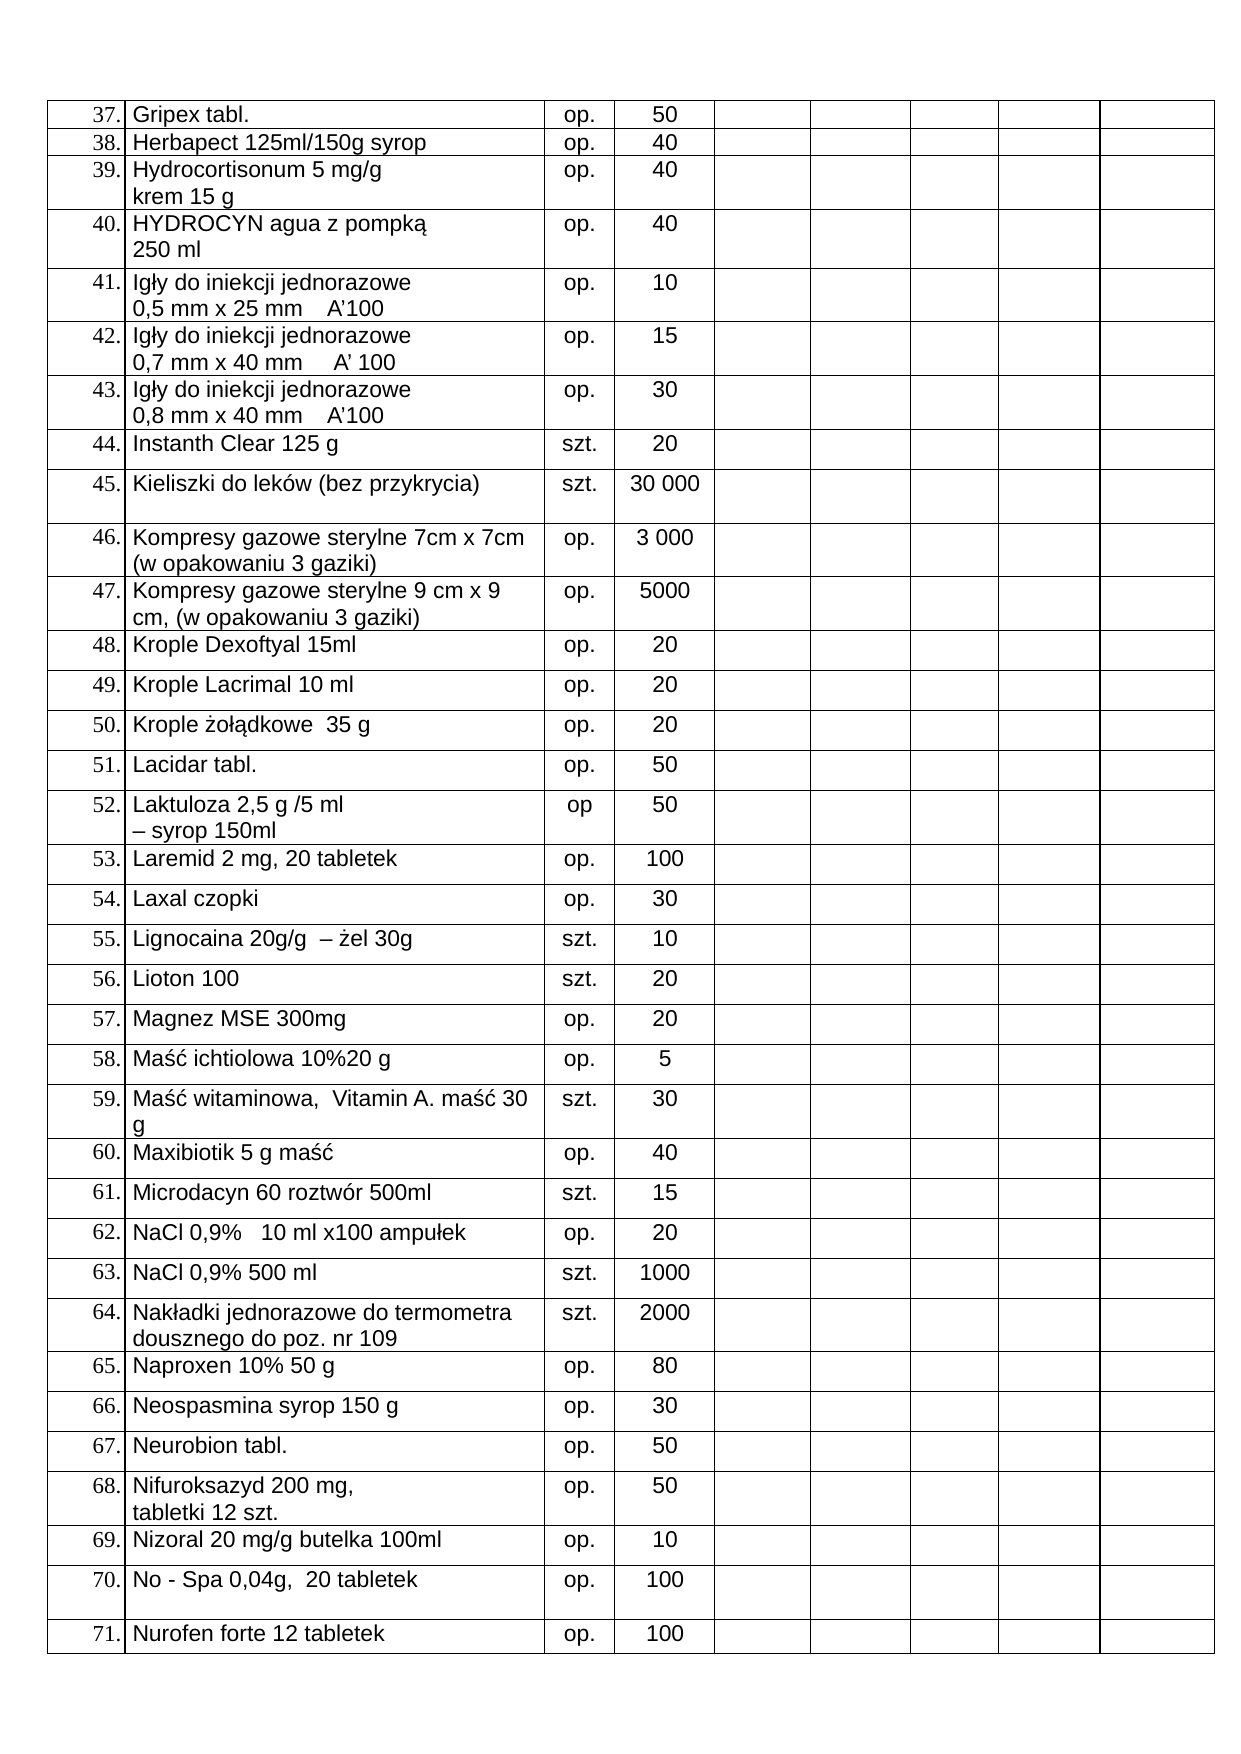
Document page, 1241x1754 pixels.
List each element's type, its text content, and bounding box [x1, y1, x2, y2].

table_cell Nizoral 20 mg/g butelka 100ml [126, 1526, 544, 1565]
table_cell [48, 1085, 124, 1137]
table_cell [48, 210, 124, 267]
table_cell [999, 101, 1099, 128]
table_cell [999, 885, 1099, 924]
table_cell [1101, 129, 1214, 155]
table_cell [1101, 1139, 1214, 1177]
table_cell Microdacyn 60 roztwór 500ml [126, 1179, 544, 1217]
table_cell Maść ichtiolowa 10%20 g [126, 1045, 544, 1084]
table_cell [1101, 631, 1214, 670]
table_cell [715, 376, 810, 429]
table_cell [811, 129, 910, 155]
table_cell op. [545, 1432, 614, 1471]
table_cell 5 [615, 1045, 714, 1084]
table_cell [999, 1085, 1099, 1137]
table_cell 15 [615, 1179, 714, 1217]
table_cell 50 [615, 101, 714, 128]
table_cell [48, 751, 124, 790]
table_cell [911, 751, 998, 790]
table_cell [999, 1352, 1099, 1391]
table_cell [999, 711, 1099, 750]
table_cell [999, 791, 1099, 844]
table_cell Nakładki jednorazowe do termometra dousznego do poz. nr 109 [126, 1299, 544, 1351]
table_cell [999, 1620, 1099, 1652]
table_cell 20 [615, 631, 714, 670]
table_cell [811, 631, 910, 670]
table_cell [811, 1299, 910, 1351]
table_cell [911, 1566, 998, 1619]
table_cell [715, 925, 810, 964]
table_cell [911, 156, 998, 209]
table_cell Kieliszki do leków (bez przykrycia) [126, 470, 544, 522]
table_cell [811, 925, 910, 964]
table_cell [811, 524, 910, 576]
table_cell [999, 1045, 1099, 1084]
table_cell [715, 577, 810, 630]
table_cell [48, 671, 124, 710]
table_cell [811, 1392, 910, 1431]
table_cell 2000 [615, 1299, 714, 1351]
table_cell Lioton 100 [126, 965, 544, 1004]
table_cell [48, 1526, 124, 1565]
table_cell [48, 1005, 124, 1044]
table_cell [715, 430, 810, 469]
table_cell op. [545, 1620, 614, 1652]
table_cell [1101, 210, 1214, 267]
table_cell [999, 129, 1099, 155]
table_cell [911, 1352, 998, 1391]
table_cell [1101, 1045, 1214, 1084]
table_cell Laremid 2 mg, 20 tabletek [126, 845, 544, 884]
table_cell 50 [615, 751, 714, 790]
table_cell [715, 1526, 810, 1565]
table_cell [48, 1299, 124, 1351]
table_cell [999, 1005, 1099, 1044]
table_cell [1101, 269, 1214, 321]
table_cell [715, 129, 810, 155]
table_cell [48, 1432, 124, 1471]
table_cell [715, 524, 810, 576]
table_cell [911, 1179, 998, 1217]
table_cell [1101, 845, 1214, 884]
table_cell [1101, 751, 1214, 790]
table_cell [48, 885, 124, 924]
table_cell op. [545, 1392, 614, 1431]
table_cell [811, 751, 910, 790]
table_cell [1101, 1620, 1214, 1652]
table_cell Lacidar tabl. [126, 751, 544, 790]
table_cell [811, 1259, 910, 1297]
table_cell op. [545, 631, 614, 670]
table_cell 10 [615, 925, 714, 964]
table_cell [48, 1566, 124, 1619]
table_cell op. [545, 1352, 614, 1391]
table_cell szt. [545, 965, 614, 1004]
table_cell [999, 1219, 1099, 1257]
table_cell [911, 711, 998, 750]
table_cell op. [545, 751, 614, 790]
table_cell op. [545, 1472, 614, 1525]
table_cell szt. [545, 1085, 614, 1137]
table_cell [811, 1045, 910, 1084]
table_cell [911, 577, 998, 630]
table_cell [811, 430, 910, 469]
table_cell [911, 925, 998, 964]
table_cell 40 [615, 210, 714, 267]
table_cell [911, 1299, 998, 1351]
table_cell op. [545, 101, 614, 128]
table_cell [1101, 885, 1214, 924]
table_cell 10 [615, 269, 714, 321]
table_cell [811, 1139, 910, 1177]
table_cell [999, 671, 1099, 710]
table_cell op. [545, 524, 614, 576]
table_cell [811, 1005, 910, 1044]
table_cell [715, 101, 810, 128]
table_cell Instanth Clear 125 g [126, 430, 544, 469]
table_cell NaCl 0,9% 500 ml [126, 1259, 544, 1297]
table_cell [911, 1472, 998, 1525]
table_cell [999, 156, 1099, 209]
table_cell [715, 965, 810, 1004]
table_cell Maść witaminowa, Vitamin A. maść 30 g [126, 1085, 544, 1137]
table_cell Nurofen forte 12 tabletek [126, 1620, 544, 1652]
table_cell [715, 210, 810, 267]
table_cell Igły do iniekcji jednorazowe 0,7 mm x 40 mm A’ 100 [126, 322, 544, 375]
table_cell 20 [615, 671, 714, 710]
table_cell [715, 711, 810, 750]
table_cell [1101, 1179, 1214, 1217]
table_cell [811, 470, 910, 522]
table_cell [911, 269, 998, 321]
table_cell [999, 751, 1099, 790]
table_cell [48, 129, 124, 155]
table_cell [911, 1045, 998, 1084]
table_cell [911, 1005, 998, 1044]
table_cell op. [545, 845, 614, 884]
table_cell [1101, 430, 1214, 469]
table_cell [999, 1566, 1099, 1619]
table_cell 20 [615, 1219, 714, 1257]
table_cell 1000 [615, 1259, 714, 1297]
table_cell [715, 1005, 810, 1044]
table_cell HYDROCYN agua z pompką 250 ml [126, 210, 544, 267]
table_cell [1101, 156, 1214, 209]
table_cell [715, 1219, 810, 1257]
table_cell [1101, 1352, 1214, 1391]
table_cell [1101, 101, 1214, 128]
table_cell op. [545, 885, 614, 924]
table_cell Kompresy gazowe sterylne 7cm x 7cm (w opakowaniu 3 gaziki) [126, 524, 544, 576]
table_cell Krople Dexoftyal 15ml [126, 631, 544, 670]
table_cell [999, 925, 1099, 964]
table_cell [811, 101, 910, 128]
table_cell Naproxen 10% 50 g [126, 1352, 544, 1391]
table_cell [999, 1472, 1099, 1525]
table_cell 50 [615, 1472, 714, 1525]
table_cell [911, 845, 998, 884]
table_cell [1101, 925, 1214, 964]
table_cell [1101, 577, 1214, 630]
table_cell [48, 376, 124, 429]
table_cell [999, 322, 1099, 375]
table_cell [715, 1432, 810, 1471]
table_cell [715, 1566, 810, 1619]
table_cell [48, 1219, 124, 1257]
table_cell [911, 631, 998, 670]
table_cell [1101, 671, 1214, 710]
table_cell [911, 1526, 998, 1565]
table_cell [999, 1299, 1099, 1351]
table_cell Magnez MSE 300mg [126, 1005, 544, 1044]
table_cell [811, 1526, 910, 1565]
table_cell Herbapect 125ml/150g syrop [126, 129, 544, 155]
table_cell Neurobion tabl. [126, 1432, 544, 1471]
table_cell [911, 524, 998, 576]
table_cell szt. [545, 1179, 614, 1217]
table_cell [48, 1179, 124, 1217]
table_cell [715, 1392, 810, 1431]
table_cell [48, 1259, 124, 1297]
table_cell [48, 1139, 124, 1177]
table_cell [911, 1139, 998, 1177]
table_cell [911, 376, 998, 429]
table_cell [48, 430, 124, 469]
table_cell [715, 1045, 810, 1084]
table_cell [715, 885, 810, 924]
table_cell [48, 791, 124, 844]
table_cell [911, 1620, 998, 1652]
table_cell Krople Lacrimal 10 ml [126, 671, 544, 710]
table_cell [715, 631, 810, 670]
table_cell [715, 269, 810, 321]
table_cell op. [545, 156, 614, 209]
table_cell op. [545, 1219, 614, 1257]
table_cell [911, 885, 998, 924]
table_cell 5000 [615, 577, 714, 630]
table_cell op. [545, 1566, 614, 1619]
table_cell [811, 711, 910, 750]
table_cell op. [545, 1005, 614, 1044]
table_cell [999, 1179, 1099, 1217]
table_cell [999, 1526, 1099, 1565]
table_cell [999, 524, 1099, 576]
table_cell [811, 577, 910, 630]
table_cell [48, 524, 124, 576]
table_cell [1101, 1566, 1214, 1619]
table_cell Laxal czopki [126, 885, 544, 924]
table_cell op. [545, 671, 614, 710]
table_cell [811, 269, 910, 321]
table_cell [1101, 965, 1214, 1004]
table_cell szt. [545, 1299, 614, 1351]
table_cell [911, 1085, 998, 1137]
table_cell [1101, 1392, 1214, 1431]
table_cell [715, 156, 810, 209]
table_cell szt. [545, 470, 614, 522]
table_cell [811, 845, 910, 884]
table_cell [999, 210, 1099, 267]
table_cell [1101, 1085, 1214, 1137]
table_cell Lignocaina 20g/g – żel 30g [126, 925, 544, 964]
table_cell [1101, 376, 1214, 429]
table_cell [48, 845, 124, 884]
table_cell Igły do iniekcji jednorazowe 0,8 mm x 40 mm A’100 [126, 376, 544, 429]
table_cell NaCl 0,9% 10 ml x100 ampułek [126, 1219, 544, 1257]
table_cell [715, 1472, 810, 1525]
table_cell Neospasmina syrop 150 g [126, 1392, 544, 1431]
table_cell op. [545, 577, 614, 630]
table_cell 30 [615, 1392, 714, 1431]
table_cell [48, 1045, 124, 1084]
table_cell [48, 470, 124, 522]
table_cell [811, 1432, 910, 1471]
table_cell [911, 671, 998, 710]
table_cell 100 [615, 1620, 714, 1652]
table_cell [715, 791, 810, 844]
table_cell [999, 430, 1099, 469]
table_cell [715, 1352, 810, 1391]
table_cell [911, 470, 998, 522]
table_cell 20 [615, 430, 714, 469]
table_cell szt. [545, 430, 614, 469]
table_cell 15 [615, 322, 714, 375]
table_cell [1101, 470, 1214, 522]
table_cell Gripex tabl. [126, 101, 544, 128]
table_cell op. [545, 1139, 614, 1177]
table_cell op. [545, 210, 614, 267]
table_cell [999, 1392, 1099, 1431]
table_cell op. [545, 269, 614, 321]
table_cell [811, 1566, 910, 1619]
table_cell [999, 269, 1099, 321]
table_cell Laktuloza 2,5 g /5 ml – syrop 150ml [126, 791, 544, 844]
table_cell op. [545, 1045, 614, 1084]
table_cell [48, 631, 124, 670]
table_cell 50 [615, 791, 714, 844]
table_cell [999, 577, 1099, 630]
table_cell [911, 791, 998, 844]
table_cell [715, 1620, 810, 1652]
table_cell Hydrocortisonum 5 mg/g krem 15 g [126, 156, 544, 209]
table_cell [715, 671, 810, 710]
table_cell [811, 671, 910, 710]
table_cell op. [545, 129, 614, 155]
table_cell [48, 1472, 124, 1525]
table_cell 30 [615, 885, 714, 924]
table_cell [911, 1219, 998, 1257]
table_cell 3 000 [615, 524, 714, 576]
table_cell 30 [615, 376, 714, 429]
table_cell op. [545, 711, 614, 750]
table_cell op [545, 791, 614, 844]
table_cell [48, 101, 124, 128]
table_cell [1101, 791, 1214, 844]
table_cell 40 [615, 156, 714, 209]
table_cell [715, 1085, 810, 1137]
table_cell 20 [615, 965, 714, 1004]
table_cell [48, 156, 124, 209]
table_cell 80 [615, 1352, 714, 1391]
table_cell [999, 376, 1099, 429]
table_cell 30 000 [615, 470, 714, 522]
table_cell [811, 1472, 910, 1525]
table_cell [911, 1259, 998, 1297]
table_cell [715, 1299, 810, 1351]
table_cell [1101, 1299, 1214, 1351]
table_cell 20 [615, 1005, 714, 1044]
table_cell 50 [615, 1432, 714, 1471]
table_cell [811, 156, 910, 209]
table_cell [811, 1219, 910, 1257]
table_cell [715, 845, 810, 884]
table_cell [999, 470, 1099, 522]
table_cell [48, 322, 124, 375]
table_cell [1101, 322, 1214, 375]
table_cell [999, 845, 1099, 884]
table_cell [1101, 1005, 1214, 1044]
table_cell [811, 791, 910, 844]
table_cell [811, 965, 910, 1004]
table_cell Maxibiotik 5 g maść [126, 1139, 544, 1177]
table_cell [811, 322, 910, 375]
table_cell 30 [615, 1085, 714, 1137]
table_cell [48, 965, 124, 1004]
table_cell [811, 1620, 910, 1652]
table_cell 20 [615, 711, 714, 750]
table_cell [715, 1139, 810, 1177]
table_cell 10 [615, 1526, 714, 1565]
table_cell [48, 1620, 124, 1652]
table_cell [811, 885, 910, 924]
table_cell [911, 1432, 998, 1471]
table_cell [999, 965, 1099, 1004]
table_cell [48, 711, 124, 750]
table_cell [911, 1392, 998, 1431]
table_cell Nifuroksazyd 200 mg, tabletki 12 szt. [126, 1472, 544, 1525]
table_cell [48, 269, 124, 321]
table_cell [1101, 1472, 1214, 1525]
table_cell [911, 210, 998, 267]
table_cell [48, 1392, 124, 1431]
table_cell [911, 101, 998, 128]
table_cell [48, 577, 124, 630]
table_cell [1101, 1219, 1214, 1257]
table_cell [715, 322, 810, 375]
table_cell [1101, 1259, 1214, 1297]
table_cell No - Spa 0,04g, 20 tabletek [126, 1566, 544, 1619]
table_cell [999, 631, 1099, 670]
table_cell 40 [615, 129, 714, 155]
table_cell szt. [545, 925, 614, 964]
table_cell [1101, 1432, 1214, 1471]
table_cell [715, 470, 810, 522]
table_cell [999, 1139, 1099, 1177]
table_cell [715, 1179, 810, 1217]
table_cell [811, 1085, 910, 1137]
table_cell [999, 1432, 1099, 1471]
table_cell Krople żołądkowe 35 g [126, 711, 544, 750]
table_cell 40 [615, 1139, 714, 1177]
table_cell op. [545, 1526, 614, 1565]
table_cell [811, 1352, 910, 1391]
table_cell [1101, 711, 1214, 750]
table_cell szt. [545, 1259, 614, 1297]
table_cell [1101, 524, 1214, 576]
table_cell [911, 965, 998, 1004]
table_cell [911, 129, 998, 155]
table_cell [1101, 1526, 1214, 1565]
table_cell [811, 376, 910, 429]
table_cell Igły do iniekcji jednorazowe 0,5 mm x 25 mm A’100 [126, 269, 544, 321]
table_cell 100 [615, 1566, 714, 1619]
table_cell Kompresy gazowe sterylne 9 cm x 9 cm, (w opakowaniu 3 gaziki) [126, 577, 544, 630]
table_cell [911, 322, 998, 375]
table_cell [48, 925, 124, 964]
table_cell [811, 1179, 910, 1217]
table_cell [715, 1259, 810, 1297]
table_cell [811, 210, 910, 267]
table_cell op. [545, 376, 614, 429]
table_cell [999, 1259, 1099, 1297]
table_cell 100 [615, 845, 714, 884]
table_cell op. [545, 322, 614, 375]
table_cell [715, 751, 810, 790]
table_cell [48, 1352, 124, 1391]
table_cell [911, 430, 998, 469]
